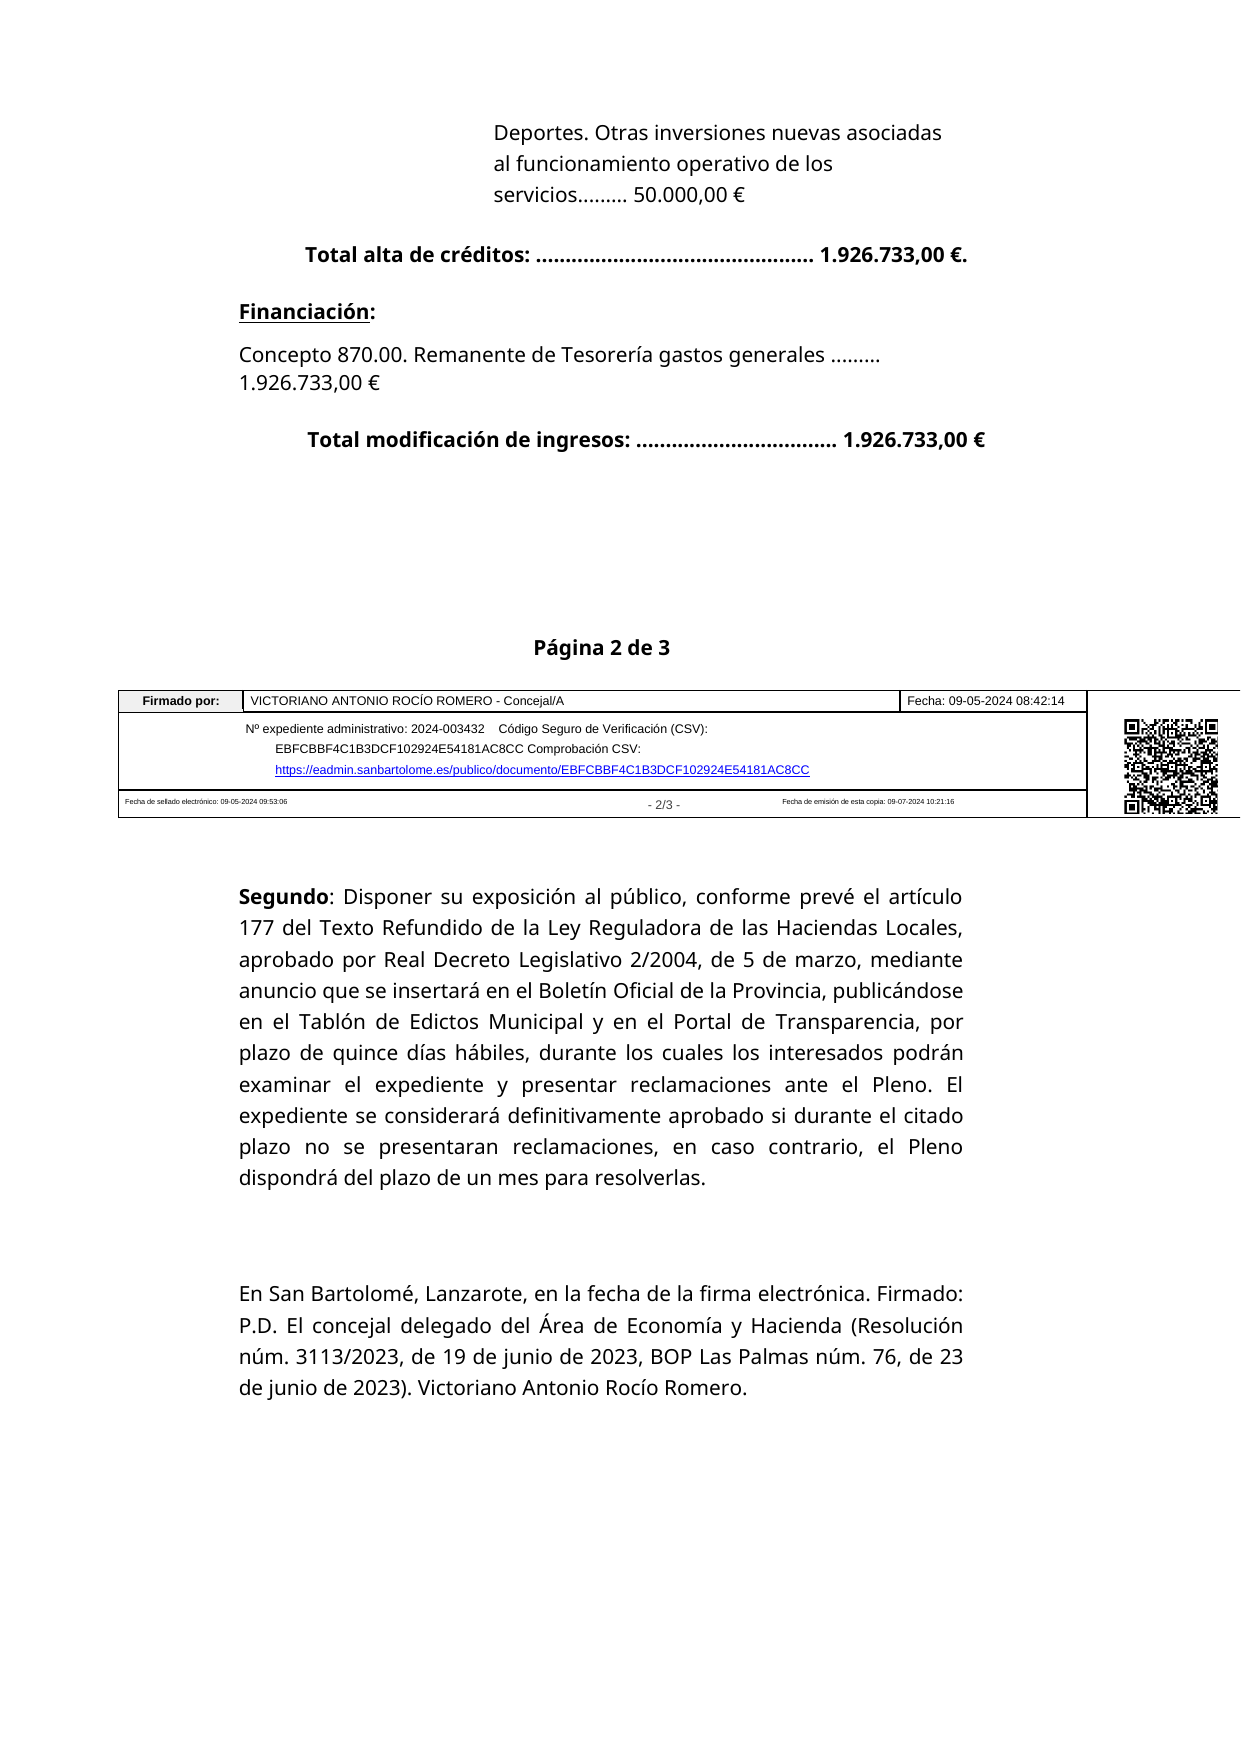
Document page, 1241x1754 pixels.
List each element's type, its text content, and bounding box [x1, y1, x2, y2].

text Segundo: Disponer su exposición al público, conforme prevé el artículo 177 del Texto Refundido de la Ley Reguladora de las Haciendas Locales, aprobado por Real Decreto Legislativo 2/2004, de 5 de marzo, mediante anuncio que se insertará en el Boletín Oficial de la Provincia, publicándose en el Tablón de Edictos Municipal y en el Portal de Transparencia, por plazo de quince días hábiles, durante los cuales los interesados podrán examinar el expediente y presentar reclamaciones ante el Pleno. El expediente se considerará definitivamente aprobado si durante el citado plazo no se presentaran reclamaciones, en caso contrario, el Pleno dispondrá del plazo de un mes para resolverlas. [238, 882, 964, 1192]
text Página 2 de 3 [242, 633, 961, 661]
table_header Fecha: 09-05-2024 08:42:14 [901, 691, 1086, 711]
table_header Firmado por: [119, 691, 242, 709]
list Deportes. Otras inversiones nuevas asociadas al funcionamiento operativo de los servicios......... 50.000,00 € [426, 118, 962, 209]
table_cell Fecha de sellado electrónico: 09-05-2024 09:53:06 - 2/3 - Fecha de emisión de esta copia: 09-07-2024 10:21:16 [119, 791, 1086, 817]
text Financiación: [238, 297, 988, 326]
table_header VICTORIANO ANTONIO ROCÍO ROMERO - Concejal/A [244, 691, 899, 711]
table_header [1088, 691, 1240, 817]
text Total modificación de ingresos: .................................. 1.926.733,00 € [307, 425, 988, 453]
text En San Bartolomé, Lanzarote, en la fecha de la firma electrónica. Firmado: P.D. El concejal delegado del Área de Economía y Hacienda (Resolución núm. 3113/2023, de 19 de junio de 2023, BOP Las Palmas núm. 76, de 23 de junio de 2023). Victoriano Antonio Rocío Romero. [238, 1279, 965, 1402]
text Concepto 870.00. Remanente de Tesorería gastos generales ......... 1.926.733,00 € [238, 340, 988, 397]
text Total alta de créditos: ............................................... 1.926.733,00 €. [305, 240, 988, 269]
table_cell Nº expediente administrativo: 2024-003432 Código Seguro de Verificación (CSV): EBFCBBF4C1B3DCF102924E54181AC8CC Comprobación CSV: https://eadmin.sanbartolome.es/publico/documento/EBFCBBF4C1B3DCF102924E54181AC8CC [119, 713, 1086, 789]
